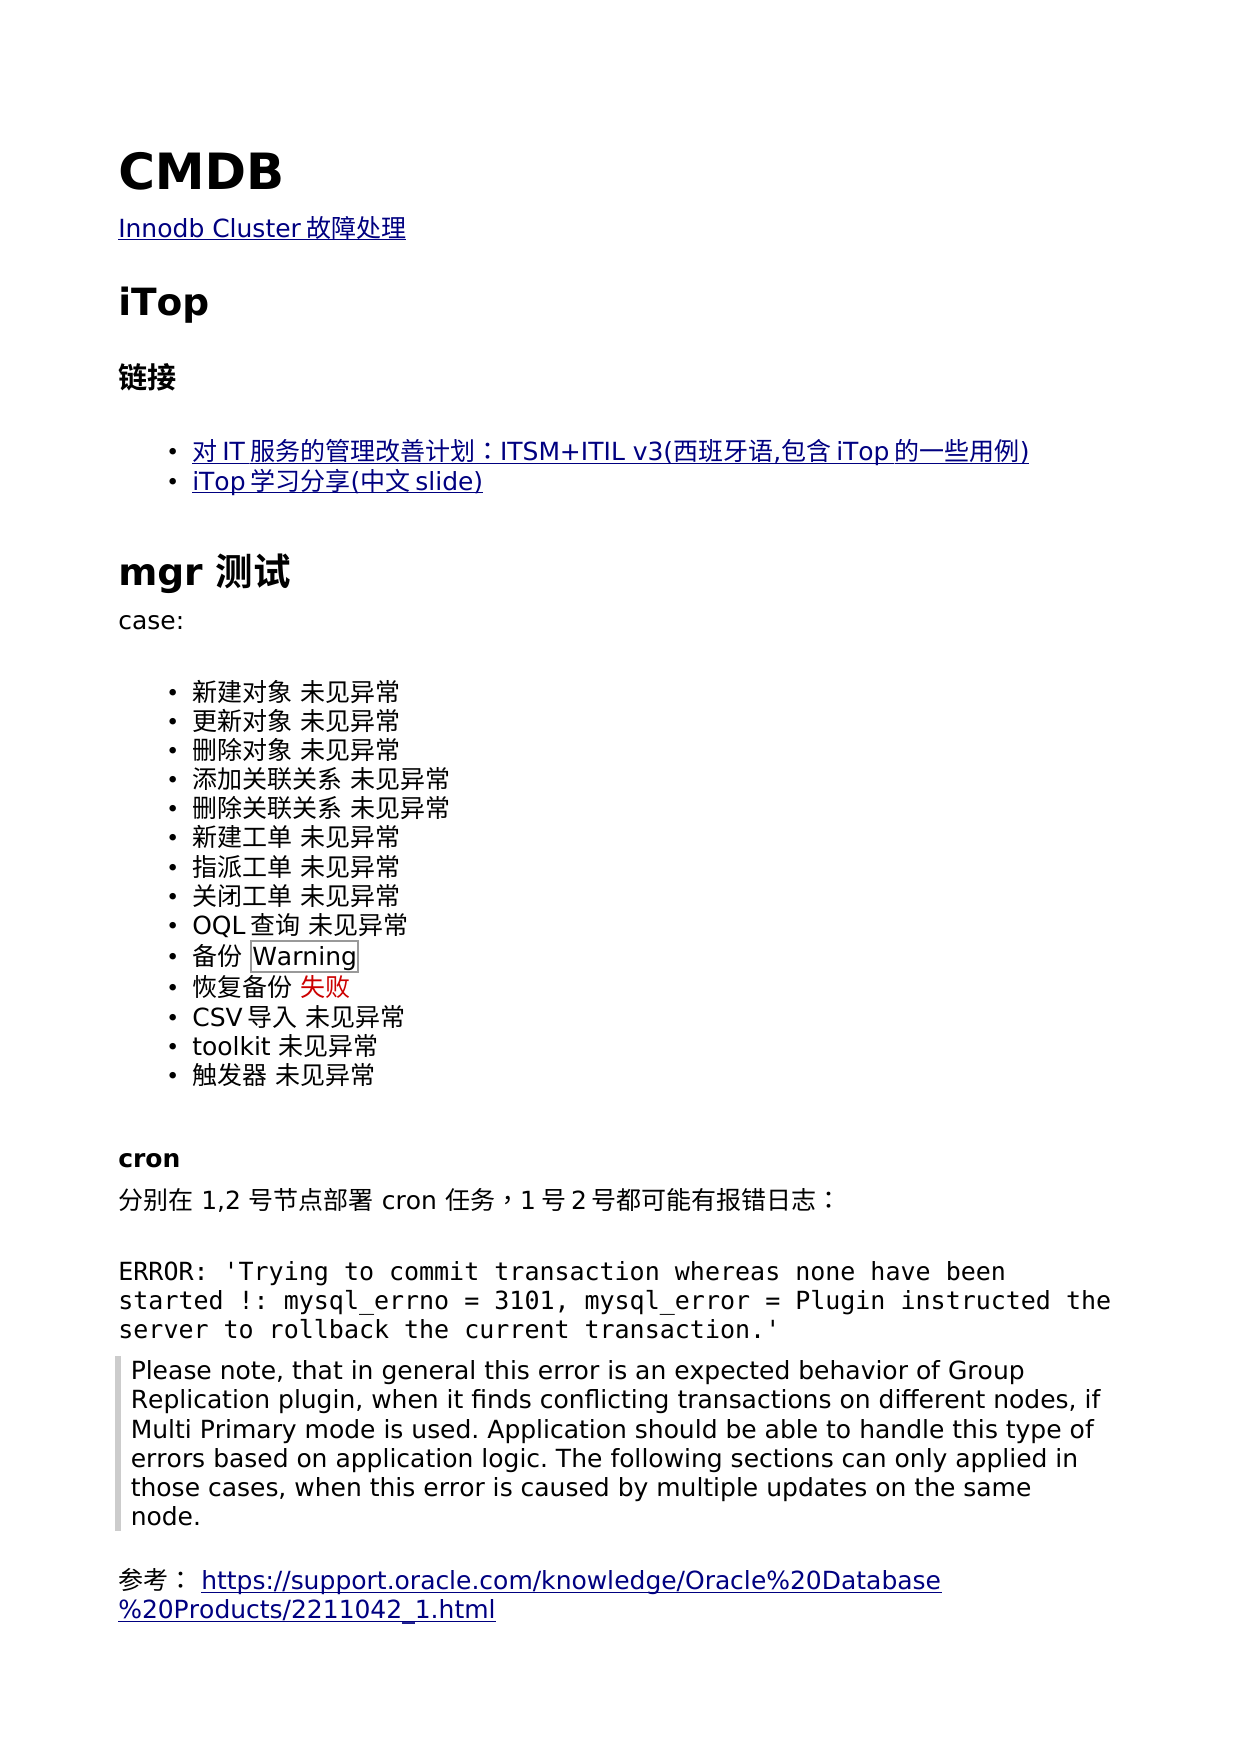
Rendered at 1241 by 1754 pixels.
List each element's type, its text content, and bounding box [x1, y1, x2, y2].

list OQL查询 未见异常 [177, 911, 1122, 940]
text case: [118, 607, 1122, 636]
list CSV导入 未见异常 [177, 1003, 1122, 1032]
list 关闭工单 未见异常 [177, 882, 1122, 911]
list toolkit 未见异常 [177, 1032, 1122, 1061]
list 触发器 未见异常 [177, 1061, 1122, 1090]
list 新建工单 未见异常 [177, 823, 1122, 853]
subtitle iTop [118, 281, 1122, 324]
list 删除对象 未见异常 [177, 736, 1122, 765]
list 对IT服务的管理改善计划：ITSM+ITIL v3(西班牙语,包含iTop的一些用例) [177, 438, 1122, 467]
subtitle cron [118, 1145, 1122, 1174]
list iTop学习分享(中文slide) [177, 467, 1122, 496]
list [359, 940, 1122, 973]
text Innodb Cluster故障处理 [118, 214, 1122, 243]
list 备份 [177, 940, 250, 973]
list 更新对象 未见异常 [177, 707, 1122, 736]
subtitle mgr 测试 [118, 550, 1122, 594]
list 新建对象 未见异常 [177, 678, 1122, 707]
text 参考： https://support.oracle.com/knowledge/Oracle%20Database%20Products/2211042_1.html [118, 1566, 1122, 1625]
list 恢复备份 失败 [177, 973, 1122, 1003]
table_header Please note, that in general this error is an expected behavior of Group Replication plugin, when it finds conflicting transactions on different nodes, if Multi Primary mode is used. Application should be able to handle this type of errors based on application logic. The following sections can only applied in those cases, when this error is caused by multiple updates on the same node. [121, 1356, 1122, 1531]
list 删除关联关系 未见异常 [177, 794, 1122, 823]
list 指派工单 未见异常 [177, 853, 1122, 882]
text ERROR: 'Trying to commit transaction whereas none have been started !: mysql_errno = 3101, mysql_error = Plugin instructed the server to rollback the current transaction.' [118, 1228, 1122, 1345]
list Warning [252, 942, 357, 971]
list 添加关联关系 未见异常 [177, 765, 1122, 794]
subtitle 链接 [118, 362, 1122, 396]
subtitle CMDB [118, 143, 1122, 201]
text 分别在 1,2 号节点部署 cron 任务，1号2号都可能有报错日志： [118, 1186, 1122, 1216]
